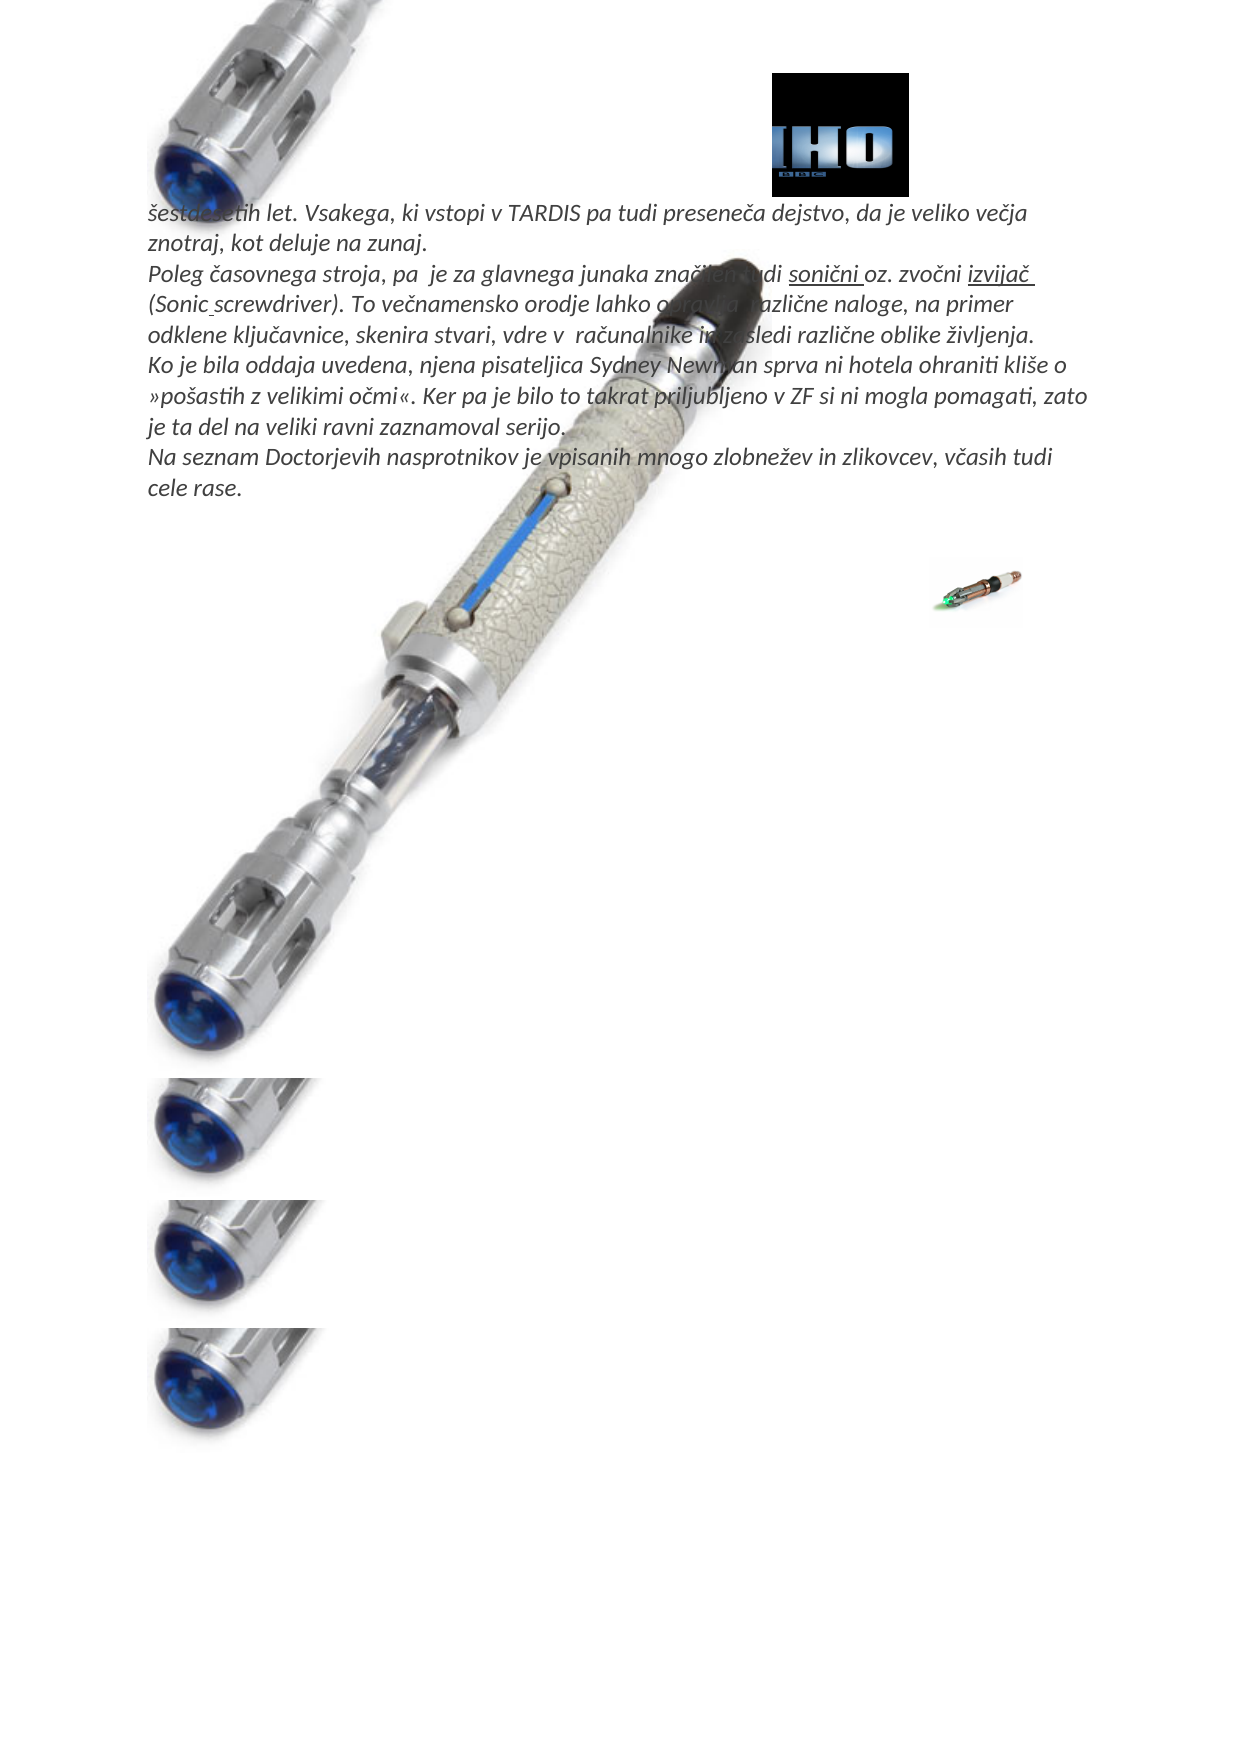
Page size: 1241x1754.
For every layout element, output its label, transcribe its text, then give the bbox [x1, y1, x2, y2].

picture [929, 557, 1023, 628]
picture [147, 439, 772, 1456]
text Na seznam Doctorjevih nasprotnikov je vpisanih mnogo zlobnežev in zlikovcev, včasih tudi cele rase. [148, 441, 1093, 502]
text šestdesetih let. Vsakega, ki vstopi v TARDIS pa tudi preseneča dejstvo, da je veliko večja znotraj, kot deluje na zunaj. Poleg časovnega stroja, pa je za glavnega junaka značilen tudi sonični oz. zvočni izvijač (Sonic screwdriver). To večnamensko orodje lahko opravlja različne naloge, na primer odklene ključavnice, skenira stvari, vdre v računalnike in zasledi različne oblike življenja. [148, 197, 1093, 349]
text Ko je bila oddaja uvedena, njena pisateljica Sydney Newman sprva ni hotela ohraniti kliše o »pošastih z velikimi očmi«. Ker pa je bilo to takrat priljubljeno v ZF si ni mogla pomagati, zato je ta del na veliki ravni zaznamoval serijo. [148, 349, 1093, 441]
picture [147, 0, 909, 219]
